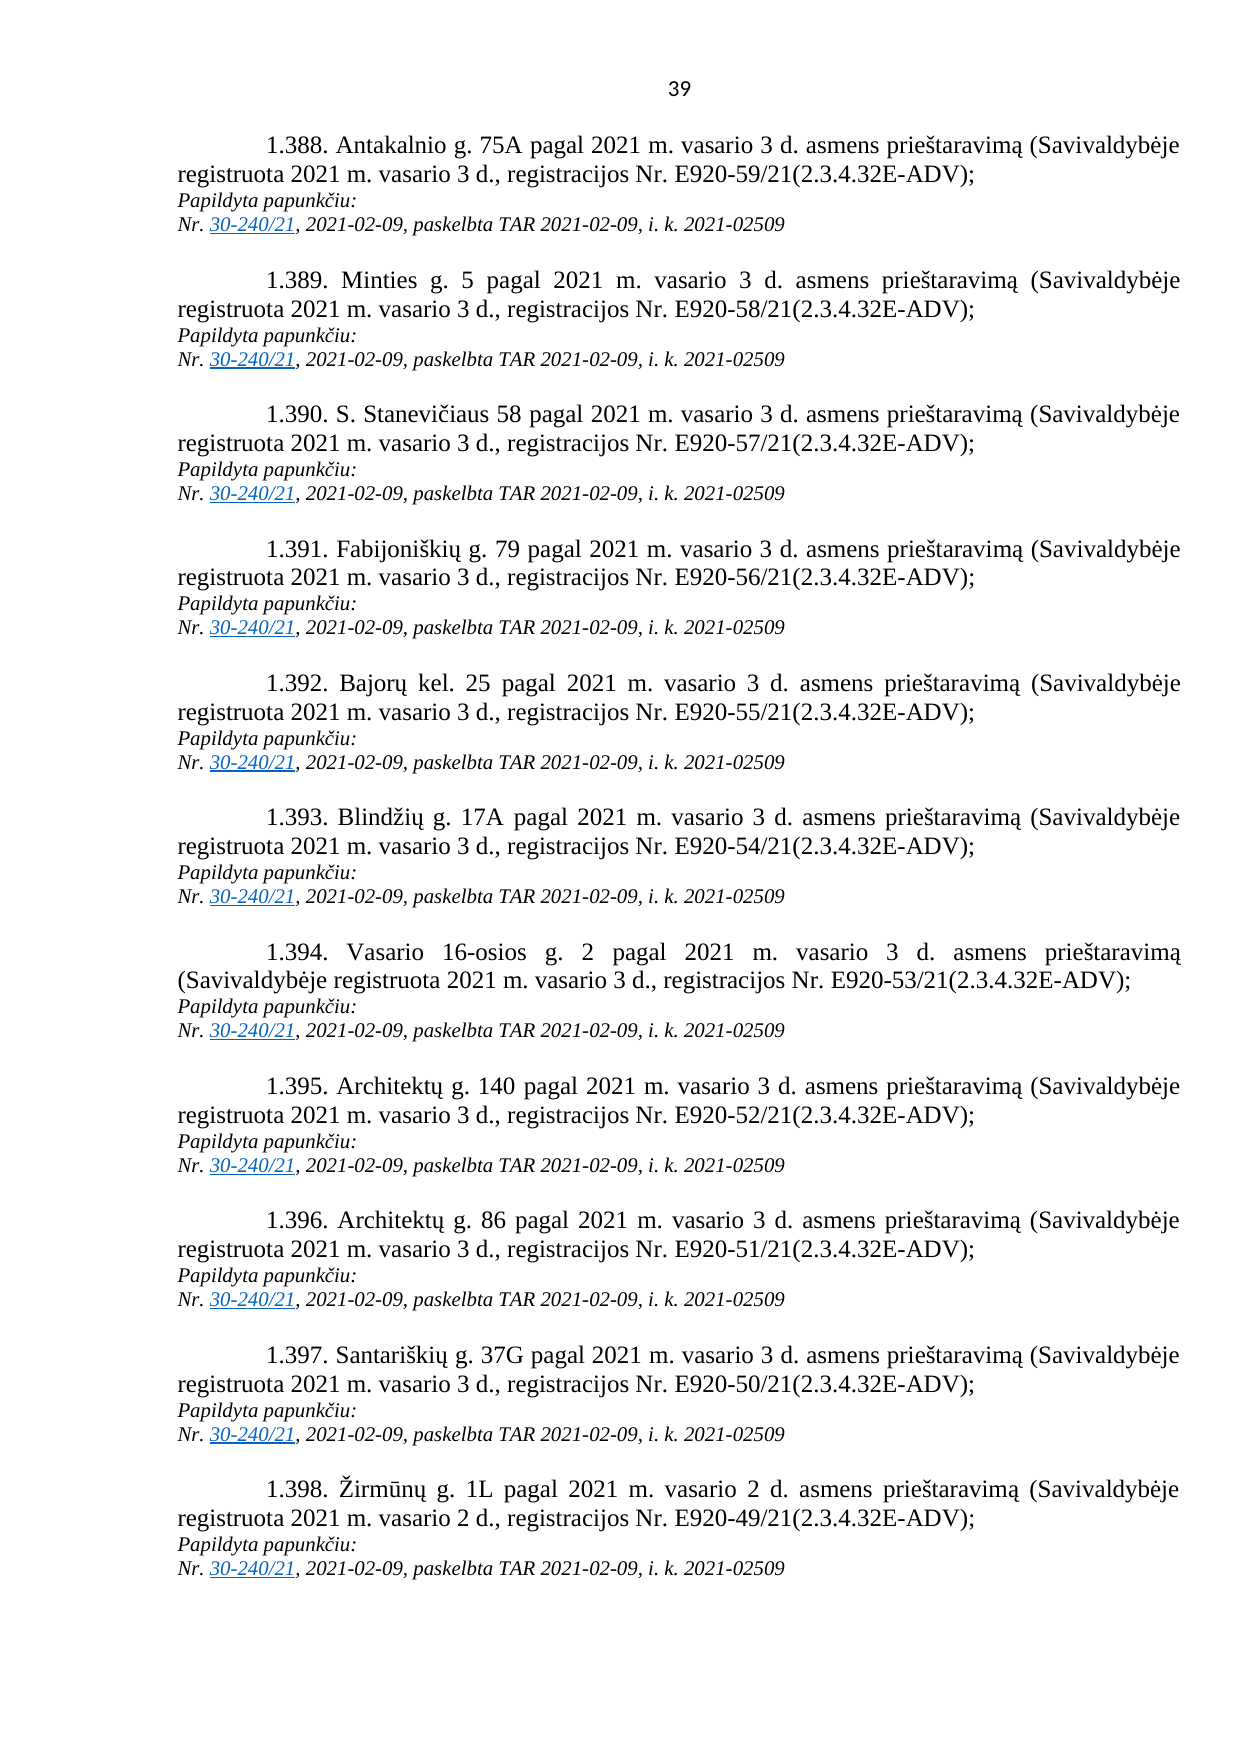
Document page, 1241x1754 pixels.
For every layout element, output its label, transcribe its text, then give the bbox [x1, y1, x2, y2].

text Nr. 30-240/21, 2021-02-09, paskelbta TAR 2021-02-09, i. k. 2021-02509 [177, 615, 1181, 639]
text Papildyta papunkčiu: [177, 994, 1181, 1018]
text Nr. 30-240/21, 2021-02-09, paskelbta TAR 2021-02-09, i. k. 2021-02509 [177, 347, 1181, 371]
text 1.397. Santariškių g. 37G pagal 2021 m. vasario 3 d. asmens prieštaravimą (Savivaldybėje registruota 2021 m. vasario 3 d., registracijos Nr. E920-50/21(2.3.4.32E-ADV); [177, 1340, 1181, 1397]
text 1.395. Architektų g. 140 pagal 2021 m. vasario 3 d. asmens prieštaravimą (Savivaldybėje registruota 2021 m. vasario 3 d., registracijos Nr. E920-52/21(2.3.4.32E-ADV); [177, 1071, 1181, 1129]
text Papildyta papunkčiu: [177, 457, 1181, 481]
text Nr. 30-240/21, 2021-02-09, paskelbta TAR 2021-02-09, i. k. 2021-02509 [177, 884, 1181, 908]
text 1.388. Antakalnio g. 75A pagal 2021 m. vasario 3 d. asmens prieštaravimą (Savivaldybėje registruota 2021 m. vasario 3 d., registracijos Nr. E920-59/21(2.3.4.32E-ADV); [177, 131, 1181, 188]
text Nr. 30-240/21, 2021-02-09, paskelbta TAR 2021-02-09, i. k. 2021-02509 [177, 1153, 1181, 1177]
text 1.390. S. Stanevičiaus 58 pagal 2021 m. vasario 3 d. asmens prieštaravimą (Savivaldybėje registruota 2021 m. vasario 3 d., registracijos Nr. E920-57/21(2.3.4.32E-ADV); [177, 399, 1181, 457]
text Papildyta papunkčiu: [177, 322, 1181, 347]
text Papildyta papunkčiu: [177, 860, 1181, 884]
text 1.393. Blindžių g. 17A pagal 2021 m. vasario 3 d. asmens prieštaravimą (Savivaldybėje registruota 2021 m. vasario 3 d., registracijos Nr. E920-54/21(2.3.4.32E-ADV); [177, 802, 1181, 860]
text Nr. 30-240/21, 2021-02-09, paskelbta TAR 2021-02-09, i. k. 2021-02509 [177, 212, 1181, 236]
text 1.392. Bajorų kel. 25 pagal 2021 m. vasario 3 d. asmens prieštaravimą (Savivaldybėje registruota 2021 m. vasario 3 d., registracijos Nr. E920-55/21(2.3.4.32E-ADV); [177, 668, 1181, 726]
text 1.398. Žirmūnų g. 1L pagal 2021 m. vasario 2 d. asmens prieštaravimą (Savivaldybėje registruota 2021 m. vasario 2 d., registracijos Nr. E920-49/21(2.3.4.32E-ADV); [177, 1474, 1181, 1532]
text Papildyta papunkčiu: [177, 726, 1181, 750]
text 1.396. Architektų g. 86 pagal 2021 m. vasario 3 d. asmens prieštaravimą (Savivaldybėje registruota 2021 m. vasario 3 d., registracijos Nr. E920-51/21(2.3.4.32E-ADV); [177, 1206, 1181, 1263]
text Papildyta papunkčiu: [177, 188, 1181, 212]
text Nr. 30-240/21, 2021-02-09, paskelbta TAR 2021-02-09, i. k. 2021-02509 [177, 1556, 1181, 1580]
text 1.389. Minties g. 5 pagal 2021 m. vasario 3 d. asmens prieštaravimą (Savivaldybėje registruota 2021 m. vasario 3 d., registracijos Nr. E920-58/21(2.3.4.32E-ADV); [177, 265, 1181, 322]
text Nr. 30-240/21, 2021-02-09, paskelbta TAR 2021-02-09, i. k. 2021-02509 [177, 1287, 1181, 1311]
text Nr. 30-240/21, 2021-02-09, paskelbta TAR 2021-02-09, i. k. 2021-02509 [177, 481, 1181, 505]
text Nr. 30-240/21, 2021-02-09, paskelbta TAR 2021-02-09, i. k. 2021-02509 [177, 750, 1181, 774]
text Papildyta papunkčiu: [177, 1397, 1181, 1422]
text Papildyta papunkčiu: [177, 1532, 1181, 1556]
text Papildyta papunkčiu: [177, 591, 1181, 615]
text Papildyta papunkčiu: [177, 1129, 1181, 1153]
text 1.391. Fabijoniškių g. 79 pagal 2021 m. vasario 3 d. asmens prieštaravimą (Savivaldybėje registruota 2021 m. vasario 3 d., registracijos Nr. E920-56/21(2.3.4.32E-ADV); [177, 534, 1181, 591]
text Nr. 30-240/21, 2021-02-09, paskelbta TAR 2021-02-09, i. k. 2021-02509 [177, 1422, 1181, 1446]
text Nr. 30-240/21, 2021-02-09, paskelbta TAR 2021-02-09, i. k. 2021-02509 [177, 1018, 1181, 1042]
text Papildyta papunkčiu: [177, 1263, 1181, 1287]
text 1.394. Vasario 16-osios g. 2 pagal 2021 m. vasario 3 d. asmens prieštaravimą (Savivaldybėje registruota 2021 m. vasario 3 d., registracijos Nr. E920-53/21(2.3.4.32E-ADV); [177, 937, 1181, 994]
